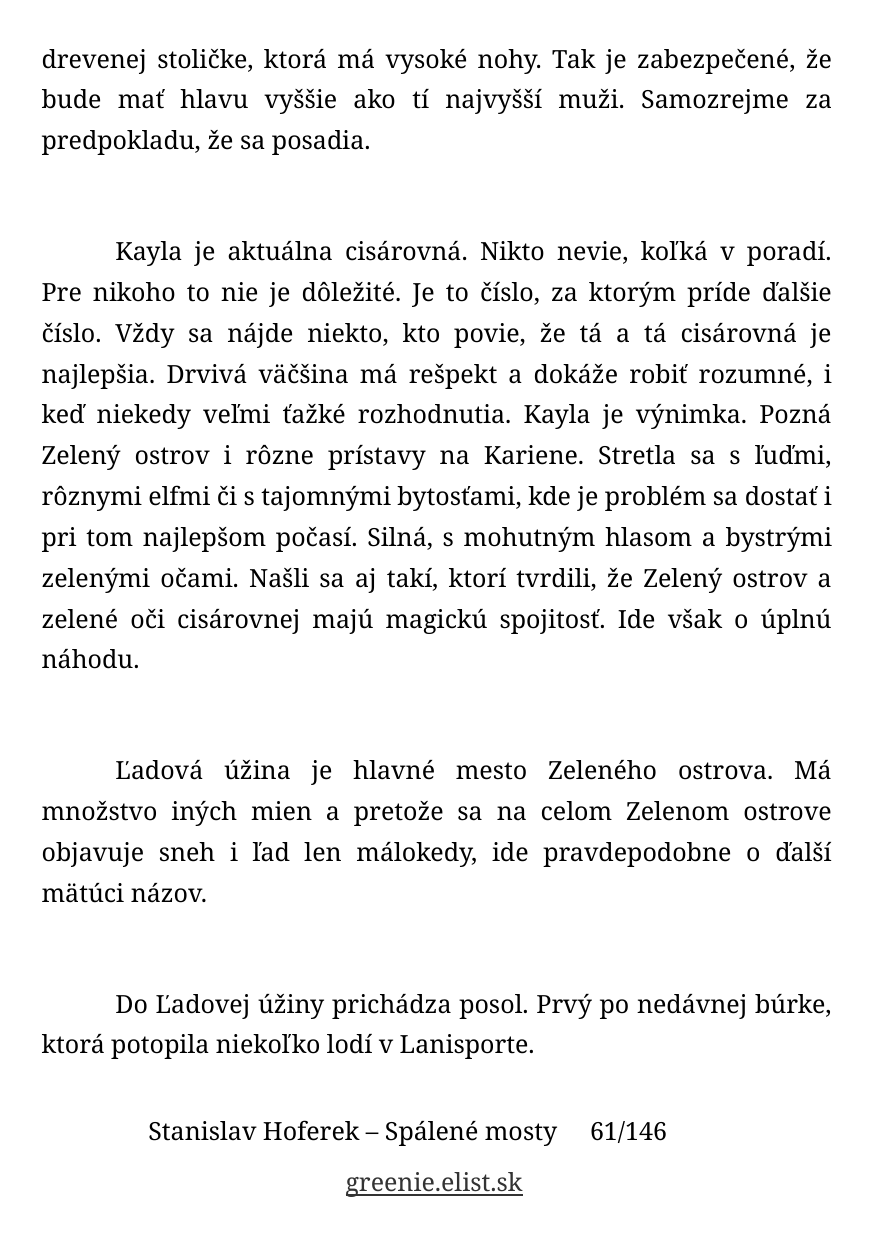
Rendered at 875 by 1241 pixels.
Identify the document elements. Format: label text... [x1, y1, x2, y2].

text Ľadová úžina je hlavné mesto Zeleného ostrova. Má množstvo iných mien a pretože sa na celom Zelenom ostrove objavuje sneh i ľad len málokedy, ide pravdepodobne o ďalší mätúci názov. [41, 753, 833, 909]
text Do Ľadovej úžiny prichádza posol. Prvý po nedávnej búrke, ktorá potopila niekoľko lodí v Lanisporte. [41, 986, 833, 1061]
text drevenej stoličke, ktorá má vysoké nohy. Tak je zabezpečené, že bude mať hlavu vyššie ako tí najvyšší muži. Samozrejme za predpokladu, že sa posadia. [41, 41, 833, 157]
text Kayla je aktuálna cisárovná. Nikto nevie, koľká v poradí. Pre nikoho to nie je dôležité. Je to číslo, za ktorým príde ďalšie číslo. Vždy sa nájde niekto, kto povie, že tá a tá cisárovná je najlepšia. Drvivá väčšina má rešpekt a dokáže robiť rozumné, i keď niekedy veľmi ťažké rozhodnutia. Kayla je výnimka. Pozná Zelený ostrov i rôzne prístavy na Kariene. Stretla sa s ľuďmi, rôznymi elfmi či s tajomnými bytosťami, kde je problém sa dostať i pri tom najlepšom počasí. Silná, s mohutným hlasom a bystrými zelenými očami. Našli sa aj takí, ktorí tvrdili, že Zelený ostrov a zelené oči cisárovnej majú magickú spojitosť. Ide však o úplnú náhodu. [41, 234, 833, 676]
